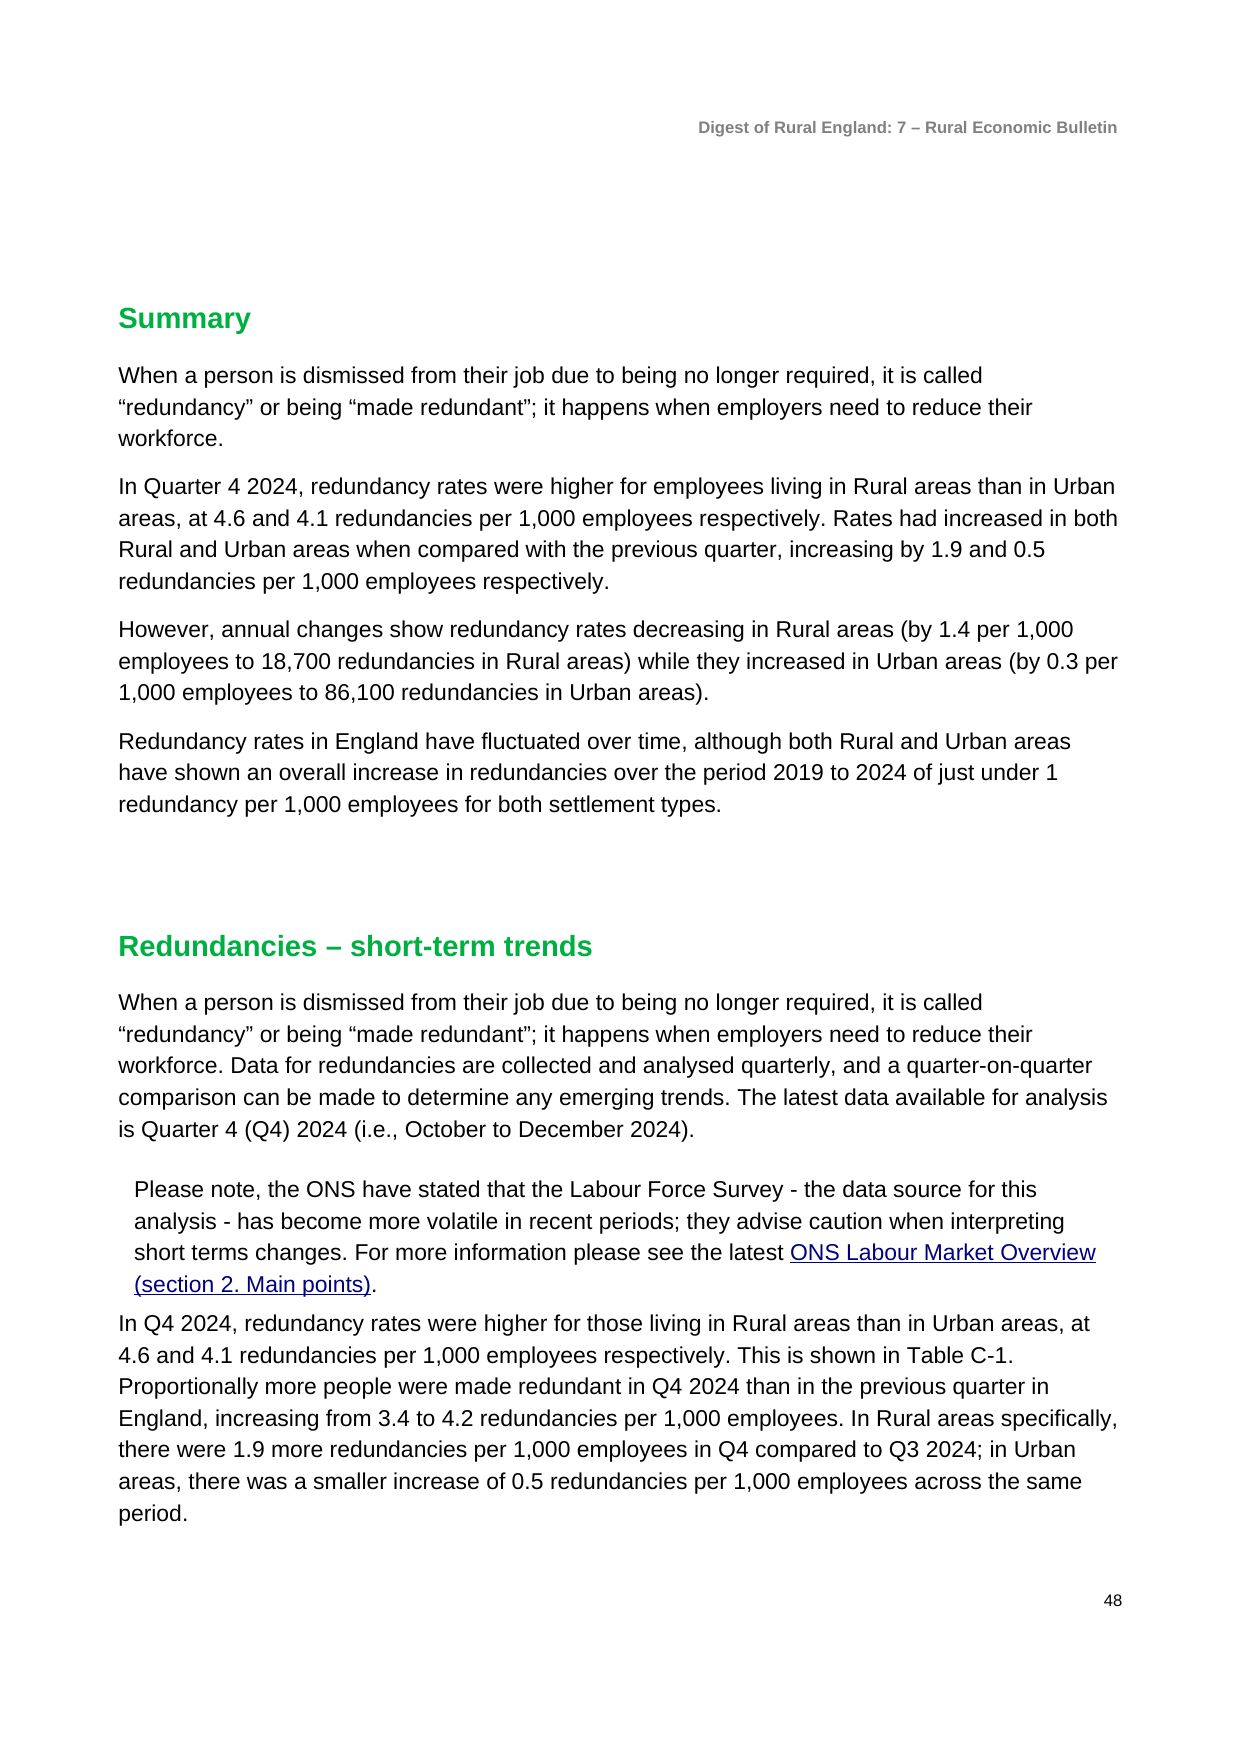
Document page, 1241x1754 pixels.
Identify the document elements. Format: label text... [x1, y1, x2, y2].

text Redundancy rates in England have fluctuated over time, although both Rural and Urban areas have shown an overall increase in redundancies over the period 2019 to 2024 of just under 1 redundancy per 1,000 employees for both settlement types. [118, 728, 1122, 817]
text In Quarter 4 2024, redundancy rates were higher for employees living in Rural areas than in Urban areas, at 4.6 and 4.1 redundancies per 1,000 employees respectively. Rates had increased in both Rural and Urban areas when compared with the previous quarter, increasing by 1.9 and 0.5 redundancies per 1,000 employees respectively. [118, 473, 1122, 594]
text However, annual changes show redundancy rates decreasing in Rural areas (by 1.4 per 1,000 employees to 18,700 redundancies in Rural areas) while they increased in Urban areas (by 0.3 per 1,000 employees to 86,100 redundancies in Urban areas). [118, 616, 1122, 706]
text When a person is dismissed from their job due to being no longer required, it is called “redundancy” or being “made redundant”; it happens when employers need to reduce their workforce. Data for redundancies are collected and analysed quarterly, and a quarter-on-quarter comparison can be made to determine any emerging trends. The latest data available for analysis is Quarter 4 (Q4) 2024 (i.e., October to December 2024). [118, 989, 1122, 1142]
text [119, 1169, 1115, 1310]
subtitle Redundancies – short-term trends [118, 928, 1122, 962]
text Please note, the ONS have stated that the Labour Force Survey - the data source for this analysis - has become more volatile in recent periods; they advise caution when interpreting short terms changes. For more information please see the latest ONS Labour Market Overview (section 2. Main points). [134, 1176, 1100, 1297]
subtitle Summary [118, 301, 1122, 335]
text When a person is dismissed from their job due to being no longer required, it is called “redundancy” or being “made redundant”; it happens when employers need to reduce their workforce. [118, 362, 1122, 451]
text In Q4 2024, redundancy rates were higher for those living in Rural areas than in Urban areas, at 4.6 and 4.1 redundancies per 1,000 employees respectively. This is shown in Table C‑1. Proportionally more people were made redundant in Q4 2024 than in the previous quarter in England, increasing from 3.4 to 4.2 redundancies per 1,000 employees. In Rural areas specifically, there were 1.9 more redundancies per 1,000 employees in Q4 compared to Q3 2024; in Urban areas, there was a smaller increase of 0.5 redundancies per 1,000 employees across the same period. [118, 1212, 1122, 1526]
